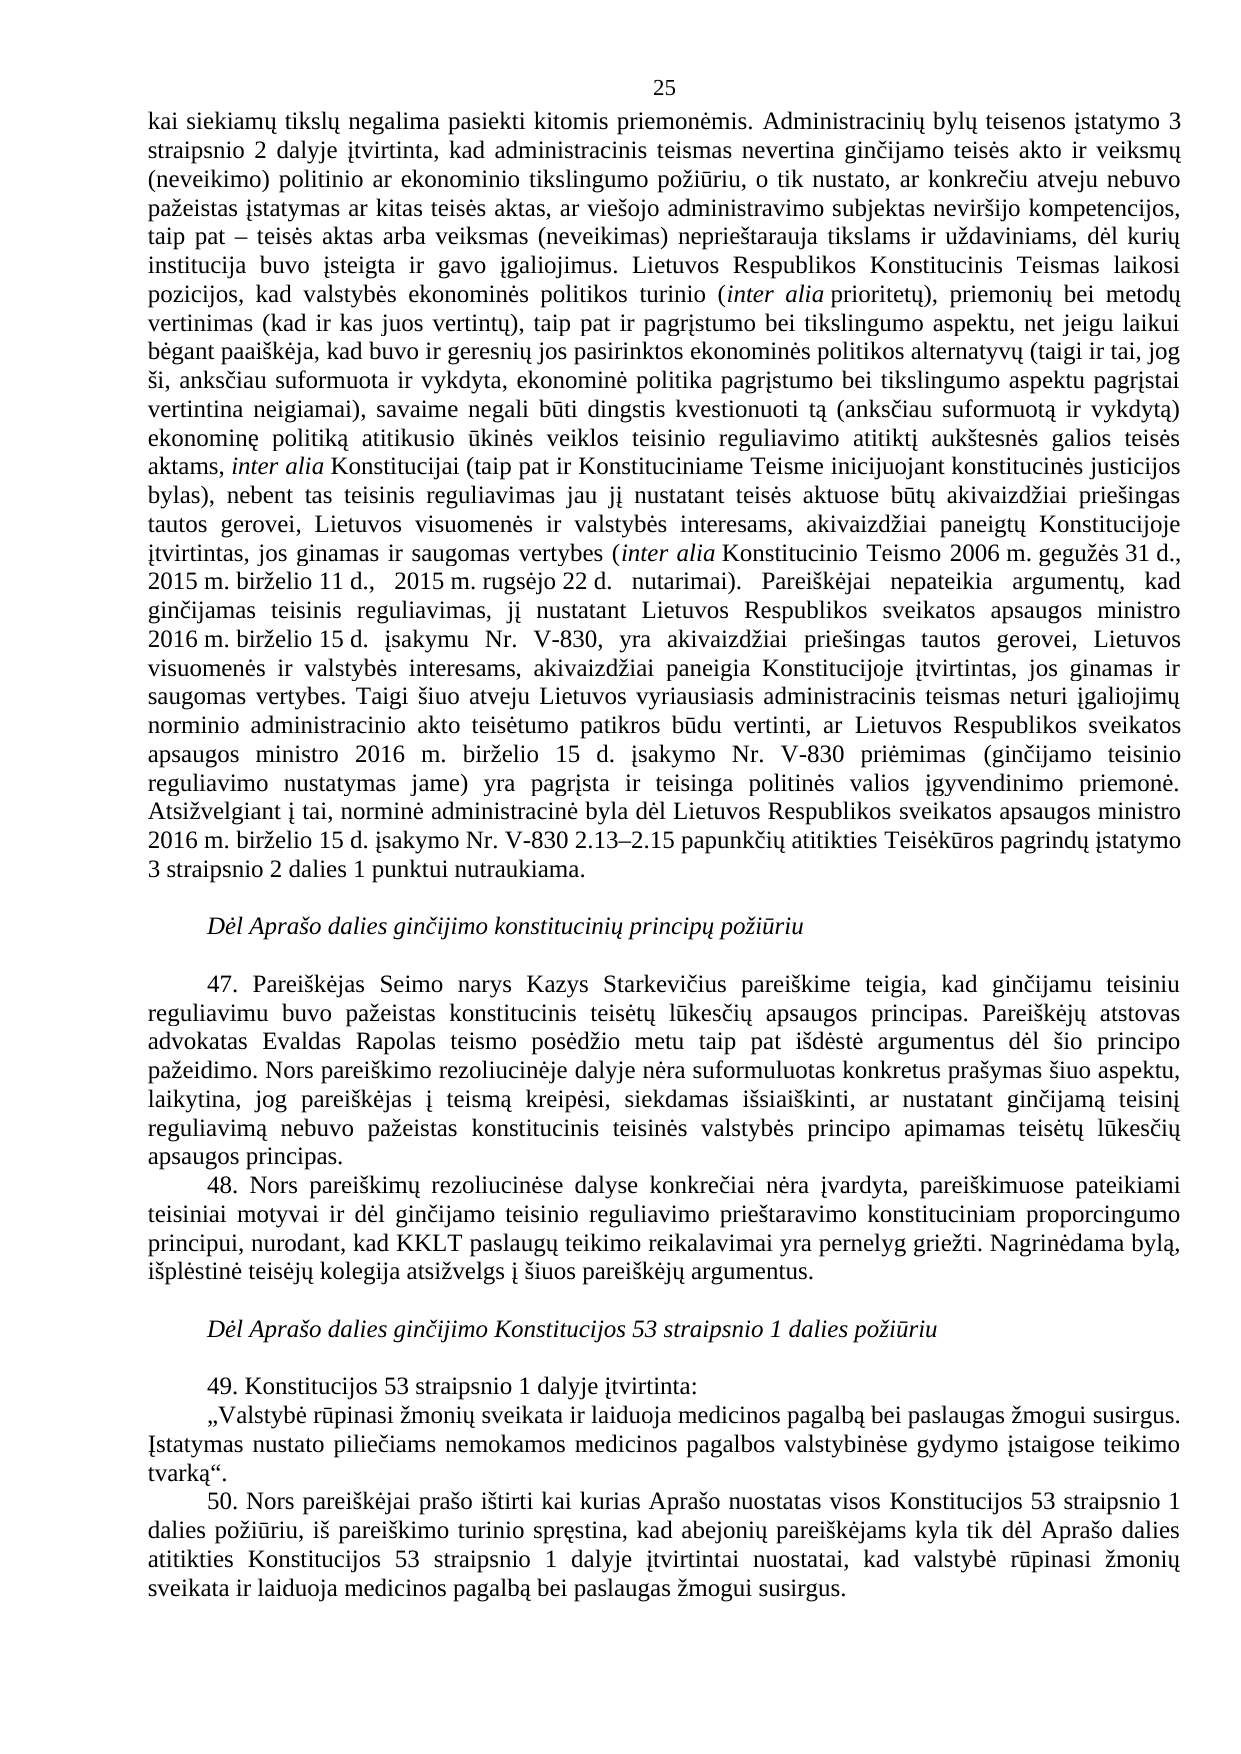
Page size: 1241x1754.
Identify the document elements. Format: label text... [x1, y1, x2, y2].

text kai siekiamų tikslų negalima pasiekti kitomis priemonėmis. Administracinių bylų teisenos įstatymo 3 straipsnio 2 dalyje įtvirtinta, kad administracinis teismas nevertina ginčijamo teisės akto ir veiksmų (neveikimo) politinio ar ekonominio tikslingumo požiūriu, o tik nustato, ar konkrečiu atveju nebuvo pažeistas įstatymas ar kitas teisės aktas, ar viešojo administravimo subjektas neviršijo kompetencijos, taip pat – teisės aktas arba veiksmas (neveikimas) neprieštarauja tikslams ir uždaviniams, dėl kurių institucija buvo įsteigta ir gavo įgaliojimus. Lietuvos Respublikos Konstitucinis Teismas laikosi pozicijos, kad valstybės ekonominės politikos turinio (inter alia prioritetų), priemonių bei metodų vertinimas (kad ir kas juos vertintų), taip pat ir pagrįstumo bei tikslingumo aspektu, net jeigu laikui bėgant paaiškėja, kad buvo ir geresnių jos pasirinktos ekonominės politikos alternatyvų (taigi ir tai, jog ši, anksčiau suformuota ir vykdyta, ekonominė politika pagrįstumo bei tikslingumo aspektu pagrįstai vertintina neigiamai), savaime negali būti dingstis kvestionuoti tą (anksčiau suformuotą ir vykdytą) ekonominę politiką atitikusio ūkinės veiklos teisinio reguliavimo atitiktį aukštesnės galios teisės aktams, inter alia Konstitucijai (taip pat ir Konstituciniame Teisme inicijuojant konstitucinės justicijos bylas), nebent tas teisinis reguliavimas jau jį nustatant teisės aktuose būtų akivaizdžiai priešingas tautos gerovei, Lietuvos visuomenės ir valstybės interesams, akivaizdžiai paneigtų Konstitucijoje įtvirtintas, jos ginamas ir saugomas vertybes (inter alia Konstitucinio Teismo 2006 m. gegužės 31 d., 2015 m. birželio 11 d., 2015 m. rugsėjo 22 d. nutarimai). Pareiškėjai nepateikia argumentų, kad ginčijamas teisinis reguliavimas, jį nustatant Lietuvos Respublikos sveikatos apsaugos ministro 2016 m. birželio 15 d. įsakymu Nr. V-830, yra akivaizdžiai priešingas tautos gerovei, Lietuvos visuomenės ir valstybės interesams, akivaizdžiai paneigia Konstitucijoje įtvirtintas, jos ginamas ir saugomas vertybes. Taigi šiuo atveju Lietuvos vyriausiasis administracinis teismas neturi įgaliojimų norminio administracinio akto teisėtumo patikros būdu vertinti, ar Lietuvos Respublikos sveikatos apsaugos ministro 2016 m. birželio 15 d. įsakymo Nr. V-830 priėmimas (ginčijamo teisinio reguliavimo nustatymas jame) yra pagrįsta ir teisinga politinės valios įgyvendinimo priemonė. Atsižvelgiant į tai, norminė administracinė byla dėl Lietuvos Respublikos sveikatos apsaugos ministro 2016 m. birželio 15 d. įsakymo Nr. V-830 2.13–2.15 papunkčių atitikties Teisėkūros pagrindų įstatymo 3 straipsnio 2 dalies 1 punktui nutraukiama. [148, 106, 1181, 883]
text „Valstybė rūpinasi žmonių sveikata ir laiduoja medicinos pagalbą bei paslaugas žmogui susirgus. Įstatymas nustato piliečiams nemokamos medicinos pagalbos valstybinėse gydymo įstaigose teikimo tvarką“. [148, 1400, 1181, 1486]
text 48. Nors pareiškimų rezoliucinėse dalyse konkrečiai nėra įvardyta, pareiškimuose pateikiami teisiniai motyvai ir dėl ginčijamo teisinio reguliavimo prieštaravimo konstituciniam proporcingumo principui, nurodant, kad KKLT paslaugų teikimo reikalavimai yra pernelyg griežti. Nagrinėdama bylą, išplėstinė teisėjų kolegija atsižvelgs į šiuos pareiškėjų argumentus. [148, 1170, 1181, 1285]
text 50. Nors pareiškėjai prašo ištirti kai kurias Aprašo nuostatas visos Konstitucijos 53 straipsnio 1 dalies požiūriu, iš pareiškimo turinio spręstina, kad abejonių pareiškėjams kyla tik dėl Aprašo dalies atitikties Konstitucijos 53 straipsnio 1 dalyje įtvirtintai nuostatai, kad valstybė rūpinasi žmonių sveikata ir laiduoja medicinos pagalbą bei paslaugas žmogui susirgus. [148, 1486, 1181, 1601]
text 49. Konstitucijos 53 straipsnio 1 dalyje įtvirtinta: [148, 1371, 1181, 1400]
text Dėl Aprašo dalies ginčijimo konstitucinių principų požiūriu [148, 911, 1181, 940]
text 47. Pareiškėjas Seimo narys Kazys Starkevičius pareiškime teigia, kad ginčijamu teisiniu reguliavimu buvo pažeistas konstitucinis teisėtų lūkesčių apsaugos principas. Pareiškėjų atstovas advokatas Evaldas Rapolas teismo posėdžio metu taip pat išdėstė argumentus dėl šio principo pažeidimo. Nors pareiškimo rezoliucinėje dalyje nėra suformuluotas konkretus prašymas šiuo aspektu, laikytina, jog pareiškėjas į teismą kreipėsi, siekdamas išsiaiškinti, ar nustatant ginčijamą teisinį reguliavimą nebuvo pažeistas konstitucinis teisinės valstybės principo apimamas teisėtų lūkesčių apsaugos principas. [148, 969, 1181, 1170]
text Dėl Aprašo dalies ginčijimo Konstitucijos 53 straipsnio 1 dalies požiūriu [148, 1314, 1181, 1343]
